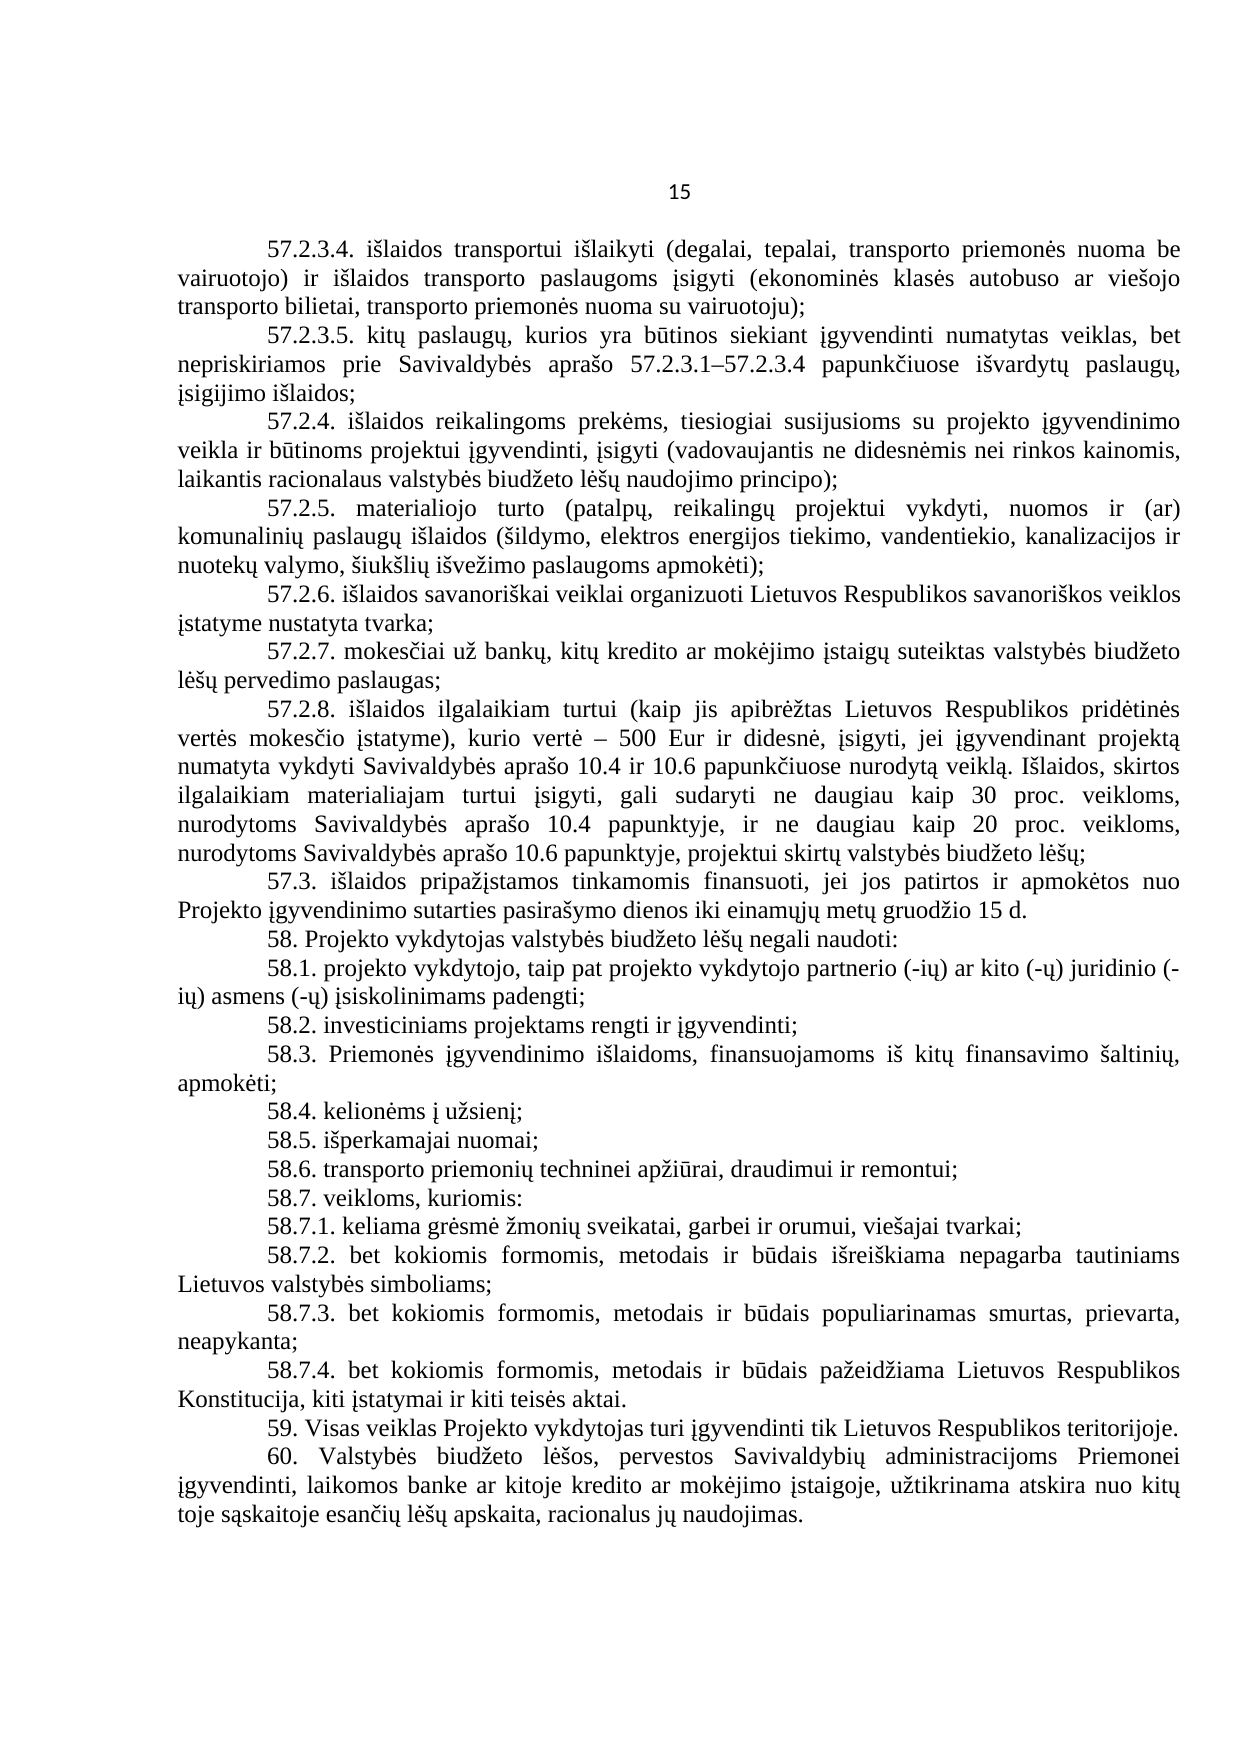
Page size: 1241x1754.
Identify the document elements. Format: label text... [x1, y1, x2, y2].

text 57.3. išlaidos pripažįstamos tinkamomis finansuoti, jei jos patirtos ir apmokėtos nuo Projekto įgyvendinimo sutarties pasirašymo dienos iki einamųjų metų gruodžio 15 d. [177, 866, 1181, 924]
text 58.7. veikloms, kuriomis: [177, 1183, 1181, 1211]
text 58.4. kelionėms į užsienį; [177, 1096, 1181, 1125]
text 57.2.4. išlaidos reikalingoms prekėms, tiesiogiai susijusioms su projekto įgyvendinimo veikla ir būtinoms projektui įgyvendinti, įsigyti (vadovaujantis ne didesnėmis nei rinkos kainomis, laikantis racionalaus valstybės biudžeto lėšų naudojimo principo); [177, 406, 1181, 493]
text 58. Projekto vykdytojas valstybės biudžeto lėšų negali naudoti: [177, 924, 1181, 953]
text 57.2.7. mokesčiai už bankų, kitų kredito ar mokėjimo įstaigų suteiktas valstybės biudžeto lėšų pervedimo paslaugas; [177, 636, 1181, 694]
text 58.6. transporto priemonių techninei apžiūrai, draudimui ir remontui; [177, 1154, 1181, 1183]
text 57.2.8. išlaidos ilgalaikiam turtui (kaip jis apibrėžtas Lietuvos Respublikos pridėtinės vertės mokesčio įstatyme), kurio vertė – 500 Eur ir didesnė, įsigyti, jei įgyvendinant projektą numatyta vykdyti Savivaldybės aprašo 10.4 ir 10.6 papunkčiuose nurodytą veiklą. Išlaidos, skirtos ilgalaikiam materialiajam turtui įsigyti, gali sudaryti ne daugiau kaip 30 proc. veikloms, nurodytoms Savivaldybės aprašo 10.4 papunktyje, ir ne daugiau kaip 20 proc. veikloms, nurodytoms Savivaldybės aprašo 10.6 papunktyje, projektui skirtų valstybės biudžeto lėšų; [177, 694, 1181, 866]
text 57.2.6. išlaidos savanoriškai veiklai organizuoti Lietuvos Respublikos savanoriškos veiklos įstatyme nustatyta tvarka; [177, 579, 1181, 636]
text 57.2.3.5. kitų paslaugų, kurios yra būtinos siekiant įgyvendinti numatytas veiklas, bet nepriskiriamos prie Savivaldybės aprašo 57.2.3.1–57.2.3.4 papunkčiuose išvardytų paslaugų, įsigijimo išlaidos; [177, 320, 1181, 406]
text 57.2.3.4. išlaidos transportui išlaikyti (degalai, tepalai, transporto priemonės nuoma be vairuotojo) ir išlaidos transporto paslaugoms įsigyti (ekonominės klasės autobuso ar viešojo transporto bilietai, transporto priemonės nuoma su vairuotoju); [177, 234, 1181, 320]
text 58.7.3. bet kokiomis formomis, metodais ir būdais populiarinamas smurtas, prievarta, neapykanta; [177, 1298, 1181, 1355]
text 58.5. išperkamajai nuomai; [177, 1125, 1181, 1154]
text 58.7.1. keliama grėsmė žmonių sveikatai, garbei ir orumui, viešajai tvarkai; [177, 1211, 1181, 1240]
text 58.1. projekto vykdytojo, taip pat projekto vykdytojo partnerio (-ių) ar kito (-ų) juridinio (-ių) asmens (-ų) įsiskolinimams padengti; [177, 953, 1181, 1010]
text 59. Visas veiklas Projekto vykdytojas turi įgyvendinti tik Lietuvos Respublikos teritorijoje. [177, 1413, 1181, 1441]
text 60. Valstybės biudžeto lėšos, pervestos Savivaldybių administracijoms Priemonei įgyvendinti, laikomos banke ar kitoje kredito ar mokėjimo įstaigoje, užtikrinama atskira nuo kitų toje sąskaitoje esančių lėšų apskaita, racionalus jų naudojimas. [177, 1441, 1181, 1528]
text 58.3. Priemonės įgyvendinimo išlaidoms, finansuojamoms iš kitų finansavimo šaltinių, apmokėti; [177, 1039, 1181, 1096]
text 58.7.4. bet kokiomis formomis, metodais ir būdais pažeidžiama Lietuvos Respublikos Konstitucija, kiti įstatymai ir kiti teisės aktai. [177, 1355, 1181, 1413]
text 57.2.5. materialiojo turto (patalpų, reikalingų projektui vykdyti, nuomos ir (ar) komunalinių paslaugų išlaidos (šildymo, elektros energijos tiekimo, vandentiekio, kanalizacijos ir nuotekų valymo, šiukšlių išvežimo paslaugoms apmokėti); [177, 493, 1181, 579]
text 58.7.2. bet kokiomis formomis, metodais ir būdais išreiškiama nepagarba tautiniams Lietuvos valstybės simboliams; [177, 1240, 1181, 1298]
text 58.2. investiciniams projektams rengti ir įgyvendinti; [177, 1010, 1181, 1039]
